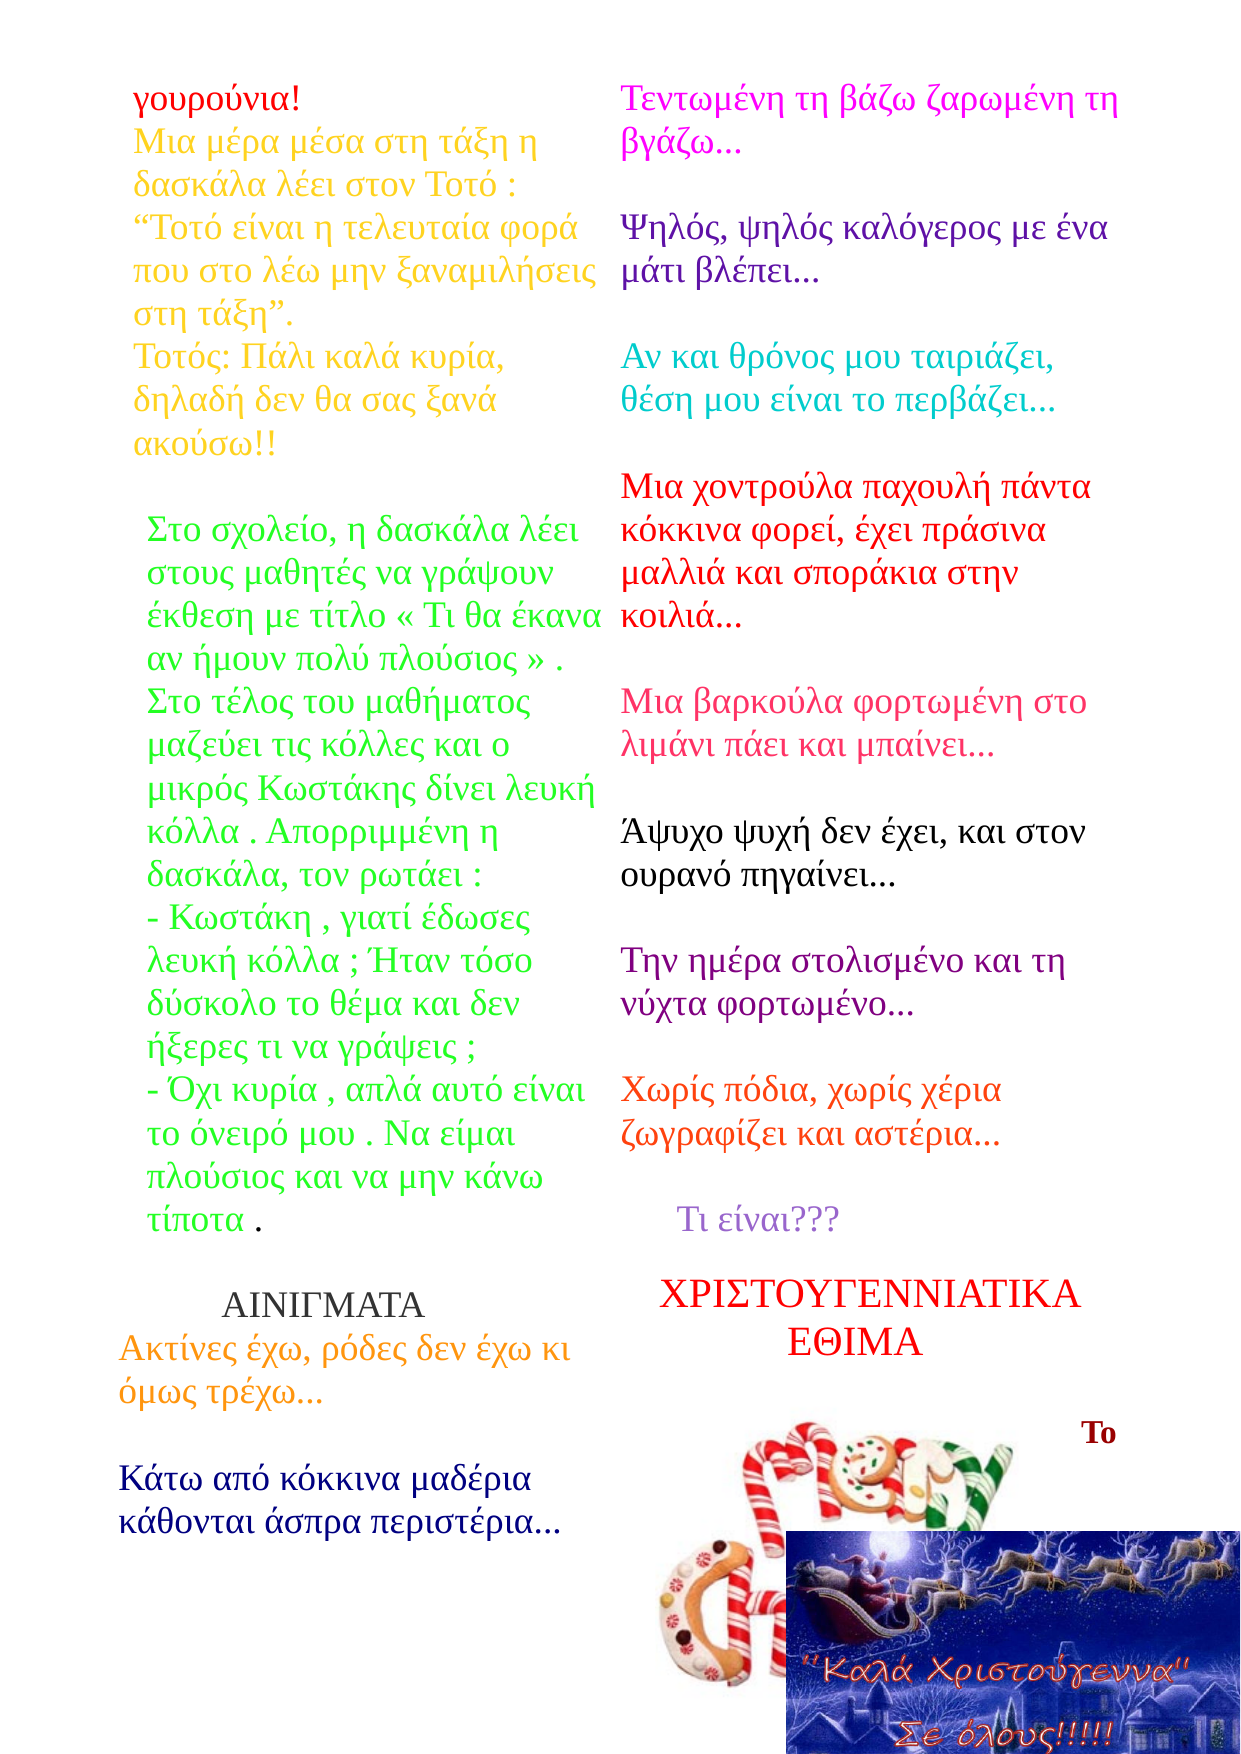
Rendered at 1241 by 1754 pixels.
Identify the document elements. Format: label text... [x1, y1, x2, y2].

text ΑΙΝΙΓΜΑΤΑ [118, 1282, 620, 1326]
text Ψηλός, ψηλός καλόγερος με ένα μάτι βλέπει... [620, 204, 1122, 291]
text ΕΘΙΜΑ [620, 1316, 1122, 1364]
table_header Στο σχολείο, η δασκάλα λέει στους μαθητές να γράψουν έκθεση με τίτλο « Τι θα έκανα αν ήμουν πολύ πλούσιος » . Στο τέλος του μαθήματος μαζεύει τις κόλλες και ο μικρός Κωστάκης δίνει λευκή κόλλα . Απορριμμένη η δασκάλα, τον ρωτάει : - Κωστάκη , γιατί έδωσες λευκή κόλλα ; Ήταν τόσο δύσκολο το θέμα και δεν ήξερες τι να γράψεις ; - Όχι κυρία , απλά αυτό είναι το όνειρό μου . Να είμαι πλούσιος και να μην κάνω τίποτα . [131, 506, 607, 1239]
text Τεντωμένη τη βάζω ζαρωμένη τη βγάζω... [620, 75, 1122, 161]
text Χωρίς πόδια, χωρίς χέρια ζωγραφίζει και αστέρια... [620, 1067, 1122, 1153]
text Αν και θρόνος μου ταιριάζει, θέση μου είναι το περβάζει... [620, 334, 1122, 420]
text Μια μέρα μέσα στη τάξη η δασκάλα λέει στον Τοτό : “Τοτό είναι η τελευταία φορά που στο λέω μην ξαναμιλήσεις στη τάξη”. Τοτός: Πάλι καλά κυρία, δηλαδή δεν θα σας ξανά ακούσω!! [133, 118, 620, 463]
table_cell [131, 1239, 607, 1282]
text γουρούνια! [133, 75, 620, 118]
text Άψυχο ψυχή δεν έχει, και στον ουρανό πηγαίνει... [620, 808, 1122, 894]
text Κάτω από κόκκινα μαδέρια κάθονται άσπρα περιστέρια... [118, 1455, 620, 1541]
text Την ημέρα στολισμένο και τη νύχτα φορτωμένο... [620, 937, 1122, 1024]
text Το [1081, 1412, 1122, 1450]
text Τι είναι??? [620, 1196, 1122, 1239]
text Ακτίνες έχω, ρόδες δεν έχω κι όμως τρέχω... [118, 1326, 620, 1412]
text ΧΡΙΣΤΟΥΓΕΝΝΙΑΤΙΚΑ [620, 1268, 1122, 1316]
text Μια χοντρούλα παχουλή πάντα κόκκινα φορεί, έχει πράσινα μαλλιά και σποράκια στην κοιλιά... [620, 463, 1122, 636]
text Μια βαρκούλα φορτωμένη στο λιμάνι πάει και μπαίνει... [620, 679, 1122, 765]
